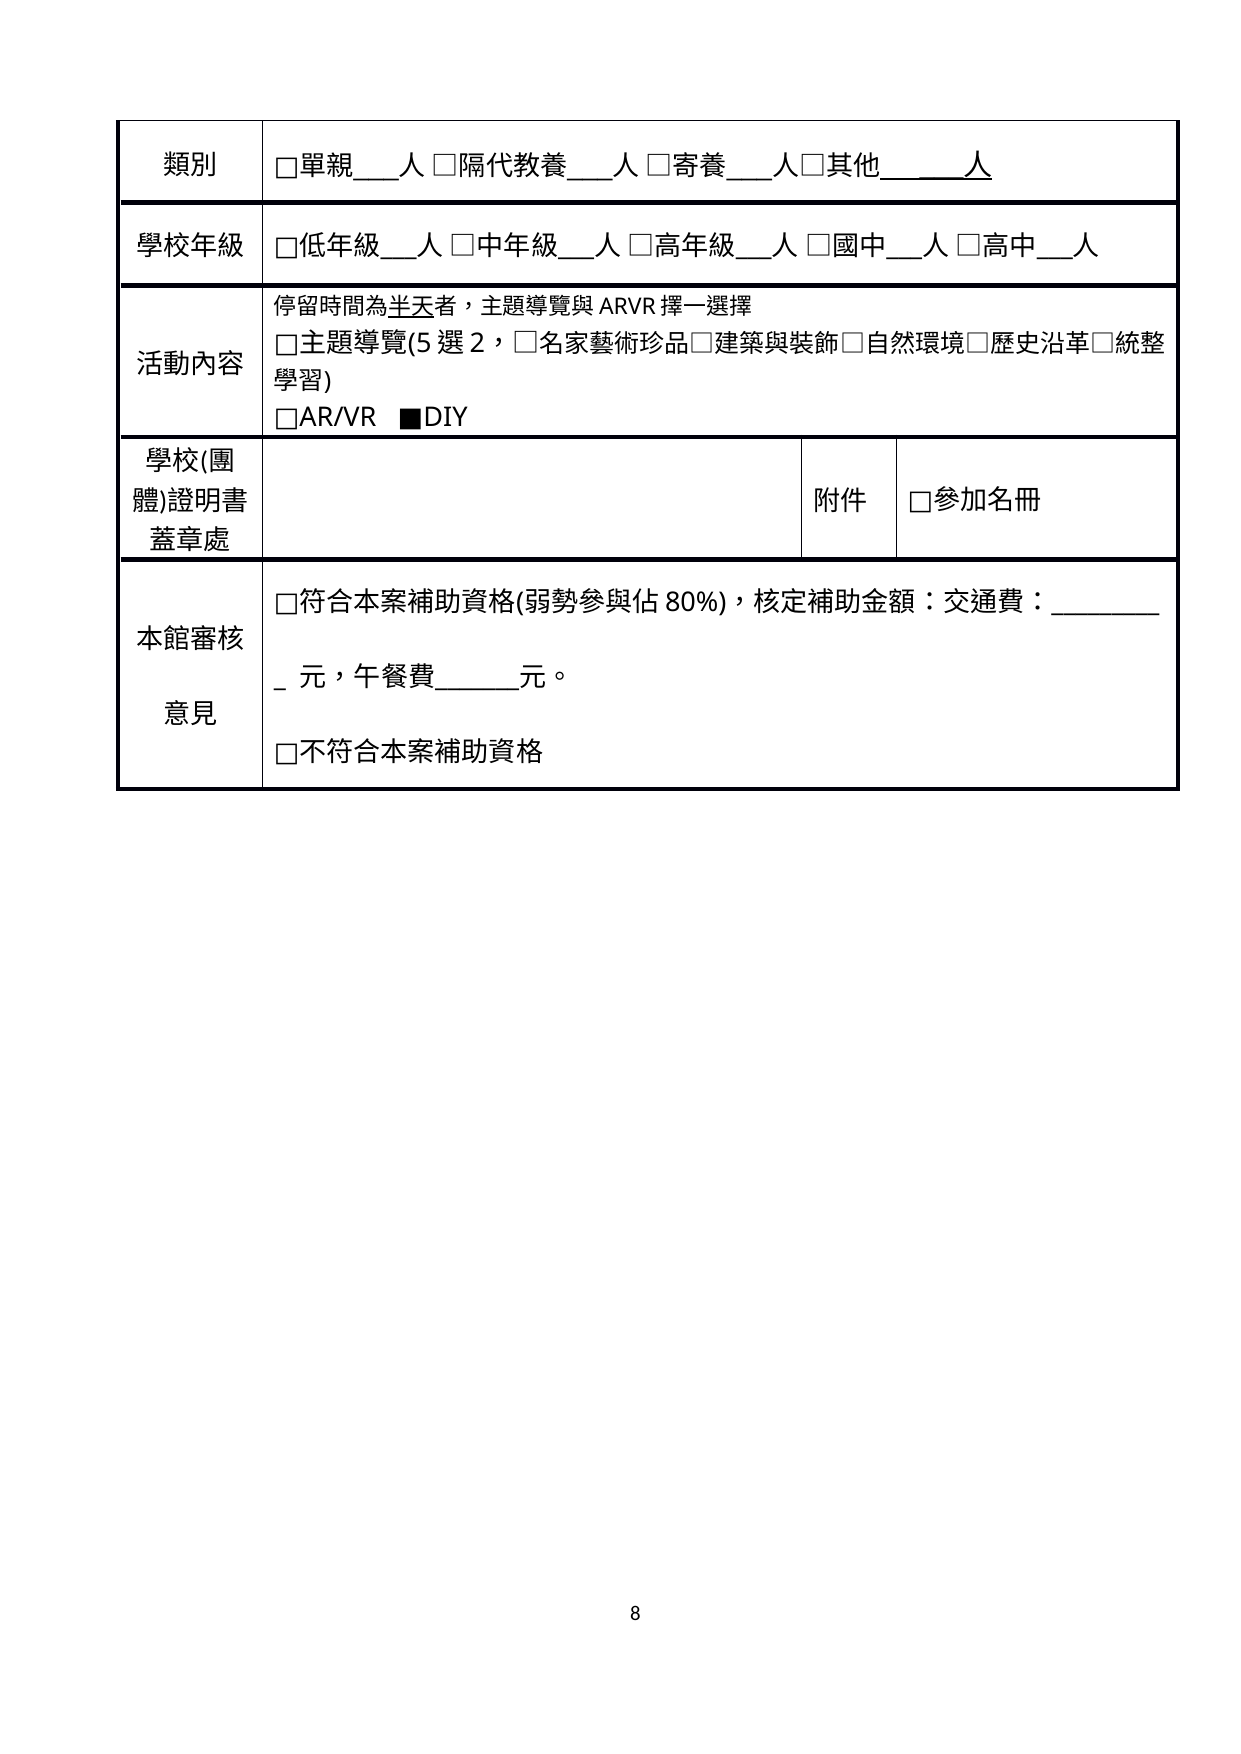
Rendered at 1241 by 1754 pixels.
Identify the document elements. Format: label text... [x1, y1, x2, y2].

table_cell 本館審核意見 [120, 558, 262, 787]
table_cell □單親___人 □隔代教養___人 □寄養___人□其他 ___人 [263, 121, 1176, 200]
table_cell □參加名冊 [897, 439, 1176, 557]
table_cell □符合本案補助資格(弱勢參與佔80%)，核定補助金額：交通費：__________ 元，午餐費_______元。 □不符合本案補助資格 [263, 562, 1176, 787]
table_cell 學校年級 [120, 201, 262, 283]
table_cell 附件 [802, 439, 896, 557]
table_cell [263, 439, 801, 557]
table_cell □低年級___人 □中年級___人 □高年級___人 □國中___人 □高中___人 [263, 205, 1176, 283]
table_cell 學校(團體)證明書 蓋章處 [120, 436, 262, 557]
table_cell 停留時間為半天者，主題導覽與ARVR擇一選擇 □主題導覽(5選2，□名家藝術珍品□建築與裝飾□自然環境□歷史沿革□統整學習) □AR/VR ■DIY [263, 288, 1176, 434]
table_cell 活動內容 [120, 284, 262, 434]
table_cell 類別 [120, 121, 262, 200]
